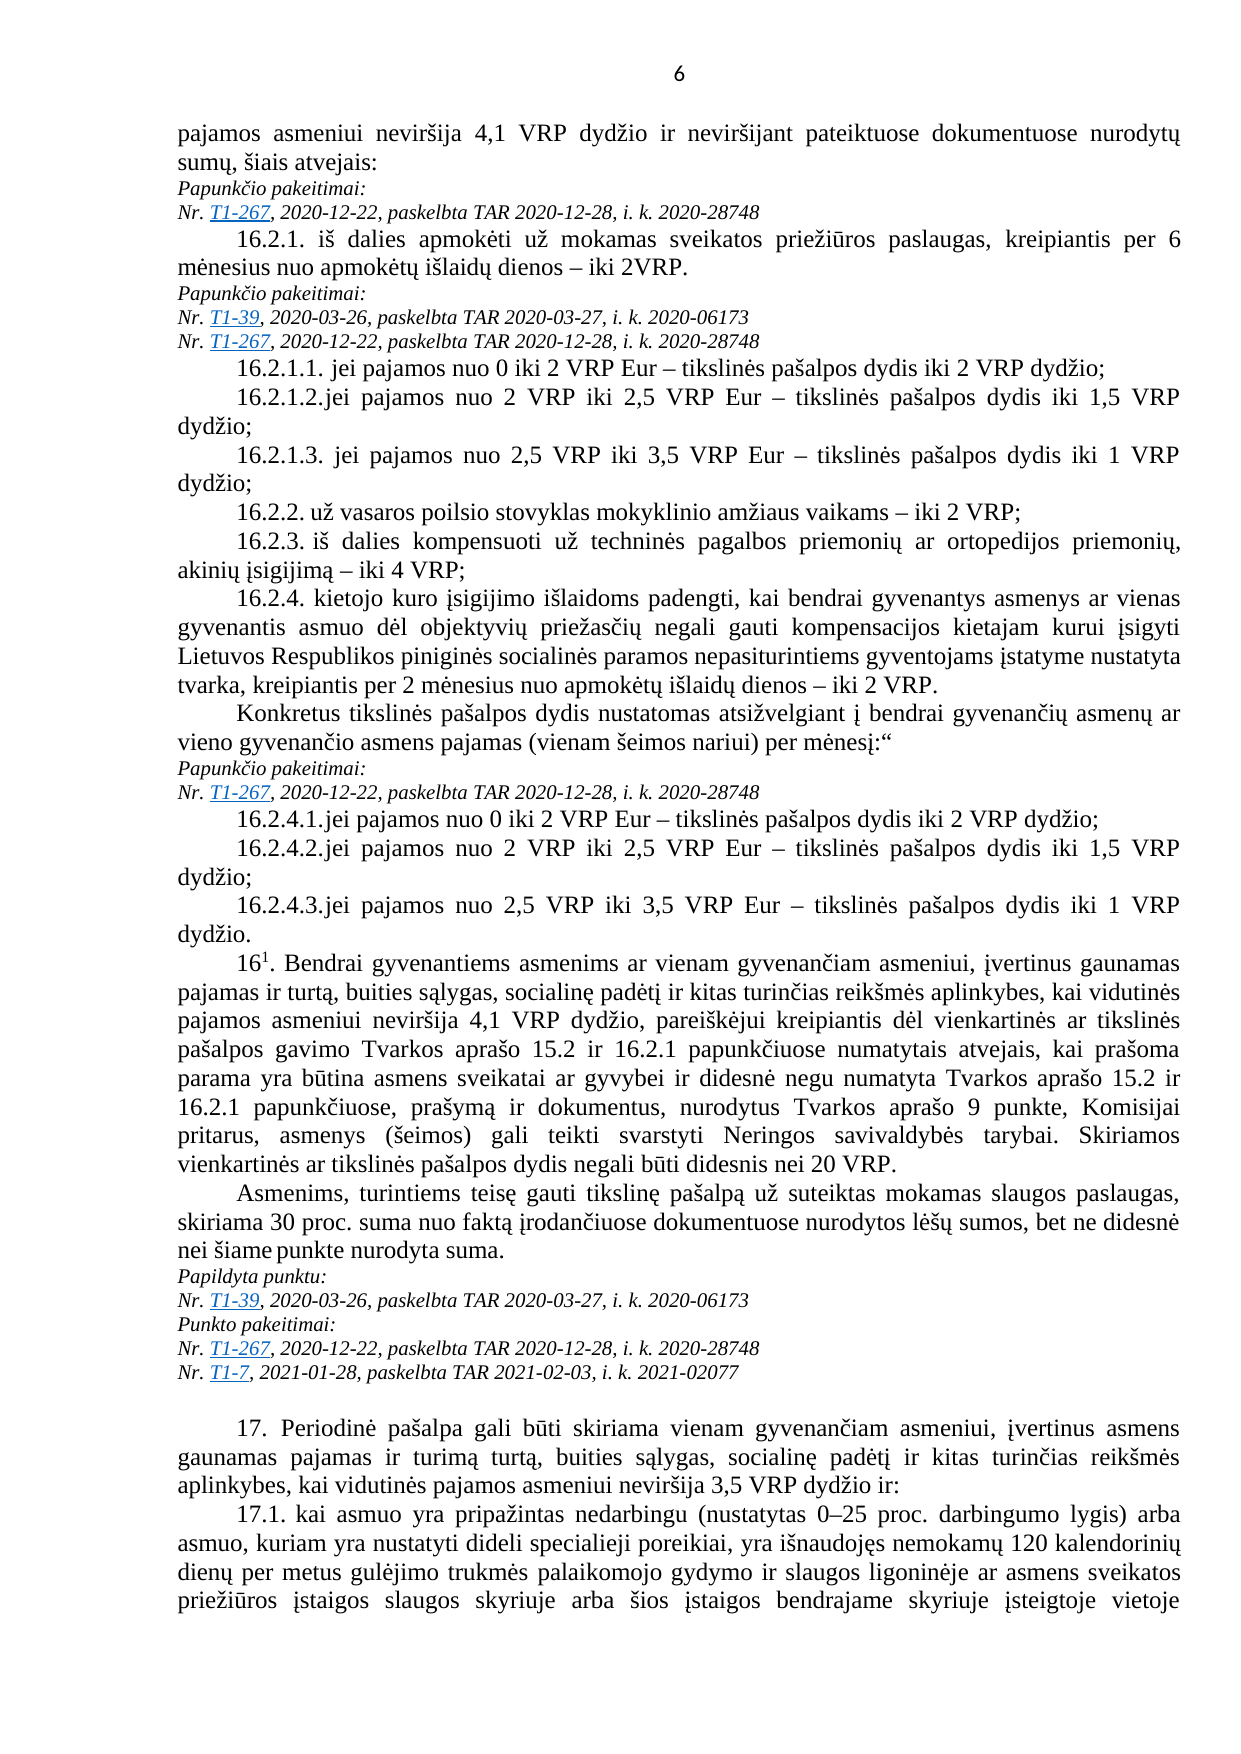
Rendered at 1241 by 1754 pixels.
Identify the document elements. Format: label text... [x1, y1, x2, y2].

text 16.2.1.1. jei pajamos nuo 0 iki 2 VRP Eur – tikslinės pašalpos dydis iki 2 VRP dydžio; [236, 353, 1181, 382]
text Punkto pakeitimai: [177, 1312, 1181, 1336]
text Nr. T1-267, 2020-12-22, paskelbta TAR 2020-12-28, i. k. 2020-28748 [177, 329, 1181, 353]
text Nr. T1-267, 2020-12-22, paskelbta TAR 2020-12-28, i. k. 2020-28748 [177, 1336, 1181, 1360]
text Papildyta punktu: [177, 1264, 1181, 1288]
text 16.2.1. iš dalies apmokėti už mokamas sveikatos priežiūros paslaugas, kreipiantis per 6 mėnesius nuo apmokėtų išlaidų dienos – iki 2VRP. [177, 224, 1181, 281]
text 16.2.1.3. jei pajamos nuo 2,5 VRP iki 3,5 VRP Eur – tikslinės pašalpos dydis iki 1 VRP dydžio; [177, 440, 1181, 497]
text Nr. T1-7, 2021-01-28, paskelbta TAR 2021-02-03, i. k. 2021-02077 [177, 1360, 1181, 1384]
text Nr. T1-267, 2020-12-22, paskelbta TAR 2020-12-28, i. k. 2020-28748 [177, 200, 1181, 224]
text 16.2.3. iš dalies kompensuoti už techninės pagalbos priemonių ar ortopedijos priemonių, akinių įsigijimą – iki 4 VRP; [177, 526, 1181, 583]
text Nr. T1-267, 2020-12-22, paskelbta TAR 2020-12-28, i. k. 2020-28748 [177, 780, 1181, 804]
text Asmenims, turintiems teisę gauti tikslinę pašalpą už suteiktas mokamas slaugos paslaugas, skiriama 30 proc. suma nuo faktą įrodančiuose dokumentuose nurodytos lėšų sumos, bet ne didesnė nei šiame punkte nurodyta suma. [177, 1178, 1181, 1264]
text 16.2.4. kietojo kuro įsigijimo išlaidoms padengti, kai bendrai gyvenantys asmenys ar vienas gyvenantis asmuo dėl objektyvių priežasčių negali gauti kompensacijos kietajam kurui įsigyti Lietuvos Respublikos piniginės socialinės paramos nepasiturintiems gyventojams įstatyme nustatyta tvarka, kreipiantis per 2 mėnesius nuo apmokėtų išlaidų dienos – iki 2 VRP. [177, 583, 1181, 698]
text Konkretus tikslinės pašalpos dydis nustatomas atsižvelgiant į bendrai gyvenančių asmenų ar vieno gyvenančio asmens pajamas (vienam šeimos nariui) per mėnesį:“ [177, 698, 1181, 756]
text 17.1. kai asmuo yra pripažintas nedarbingu (nustatytas 0–25 proc. darbingumo lygis) arba asmuo, kuriam yra nustatyti dideli specialieji poreikiai, yra išnaudojęs nemokamų 120 kalendorinių dienų per metus gulėjimo trukmės palaikomojo gydymo ir slaugos ligoninėje ar asmens sveikatos priežiūros įstaigos slaugos skyriuje arba šios įstaigos bendrajame skyriuje įsteigtoje vietoje [177, 1499, 1181, 1614]
text 16.2.4.2. jei pajamos nuo 2 VRP iki 2,5 VRP Eur – tikslinės pašalpos dydis iki 1,5 VRP dydžio; [177, 833, 1181, 890]
text 16.2.4.1. jei pajamos nuo 0 iki 2 VRP Eur – tikslinės pašalpos dydis iki 2 VRP dydžio; [236, 804, 1181, 833]
text 161. Bendrai gyvenantiems asmenims ar vienam gyvenančiam asmeniui, įvertinus gaunamas pajamas ir turtą, buities sąlygas, socialinę padėtį ir kitas turinčias reikšmės aplinkybes, kai vidutinės pajamos asmeniui neviršija 4,1 VRP dydžio, pareiškėjui kreipiantis dėl vienkartinės ar tikslinės pašalpos gavimo Tvarkos aprašo 15.2 ir 16.2.1 papunkčiuose numatytais atvejais, kai prašoma parama yra būtina asmens sveikatai ar gyvybei ir didesnė negu numatyta Tvarkos aprašo 15.2 ir 16.2.1 papunkčiuose, prašymą ir dokumentus, nurodytus Tvarkos aprašo 9 punkte, Komisijai pritarus, asmenys (šeimos) gali teikti svarstyti Neringos savivaldybės tarybai. Skiriamos vienkartinės ar tikslinės pašalpos dydis negali būti didesnis nei 20 VRP. [177, 948, 1181, 1178]
text pajamos asmeniui neviršija 4,1 VRP dydžio ir neviršijant pateiktuose dokumentuose nurodytų sumų, šiais atvejais: [177, 118, 1181, 176]
text Nr. T1-39, 2020-03-26, paskelbta TAR 2020-03-27, i. k. 2020-06173 [177, 1288, 1181, 1312]
text Papunkčio pakeitimai: [177, 176, 1181, 200]
text Nr. T1-39, 2020-03-26, paskelbta TAR 2020-03-27, i. k. 2020-06173 [177, 305, 1181, 329]
text Papunkčio pakeitimai: [177, 281, 1181, 305]
text 16.2.2. už vasaros poilsio stovyklas mokyklinio amžiaus vaikams – iki 2 VRP; [236, 497, 1181, 526]
text 16.2.1.2. jei pajamos nuo 2 VRP iki 2,5 VRP Eur – tikslinės pašalpos dydis iki 1,5 VRP dydžio; [177, 382, 1181, 440]
text 17. Periodinė pašalpa gali būti skiriama vienam gyvenančiam asmeniui, įvertinus asmens gaunamas pajamas ir turimą turtą, buities sąlygas, socialinę padėtį ir kitas turinčias reikšmės aplinkybes, kai vidutinės pajamos asmeniui neviršija 3,5 VRP dydžio ir: [177, 1413, 1181, 1499]
text Papunkčio pakeitimai: [177, 756, 1181, 780]
text 16.2.4.3. jei pajamos nuo 2,5 VRP iki 3,5 VRP Eur – tikslinės pašalpos dydis iki 1 VRP dydžio. [177, 890, 1181, 948]
